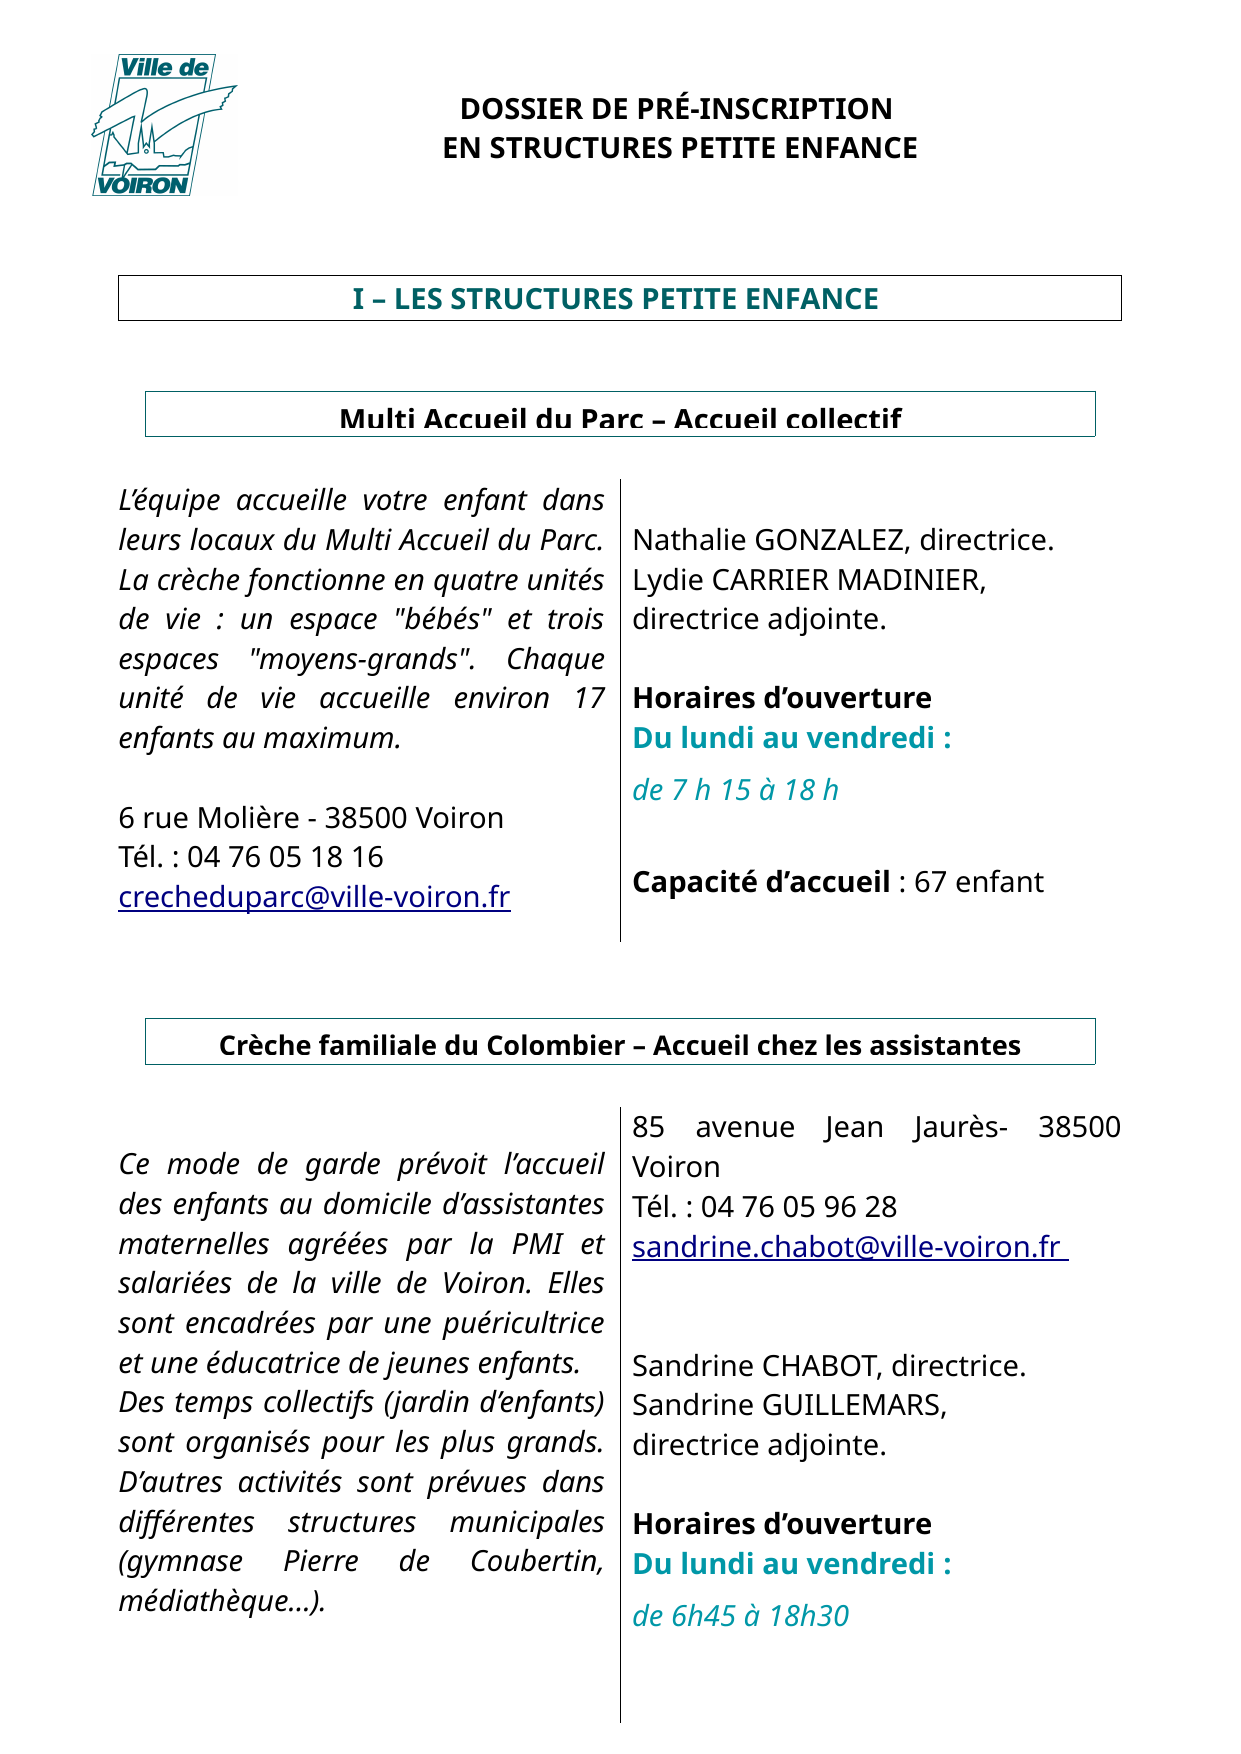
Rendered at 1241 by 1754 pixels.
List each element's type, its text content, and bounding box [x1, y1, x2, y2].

text Crèche familiale du Colombier – Accueil chez les assistantes maternelles [154, 1027, 1086, 1055]
text EN STRUCTURES PETITE ENFANCE [238, 128, 1122, 167]
text Ce mode de garde prévoit l’accueil des enfants au domicile d’assistantes maternelles agréées par la PMI et salariées de la ville de Voiron. Elles sont encadrées par une puéricultrice et une éducatrice de jeunes enfants. [118, 1144, 608, 1382]
text Nathalie GONZALEZ, directrice. [632, 519, 1122, 559]
text Sandrine GUILLEMARS, [632, 1384, 1122, 1424]
text Des temps collectifs (jardin d’enfants) sont organisés pour les plus grands. D’autres activités sont prévues dans différentes structures municipales (gymnase Pierre de Coubertin, médiathèque…). [118, 1382, 608, 1620]
text crecheduparc@ville-voiron.fr [118, 876, 608, 916]
text Horaires d’ouverture [632, 678, 1122, 717]
text L’équipe accueille votre enfant dans leurs locaux du Multi Accueil du Parc. La crèche fonctionne en quatre unités de vie : un espace "bébés" et trois espaces "moyens-grands". Chaque unité de vie accueille environ 17 enfants au maximum. [118, 479, 608, 757]
text Du lundi au vendredi : [632, 1543, 1122, 1583]
text Multi Accueil du Parc – Accueil collectif [154, 399, 1086, 427]
text de 7 h 15 à 18 h [632, 770, 1122, 809]
text Tél. : 04 76 05 18 16 [118, 837, 608, 876]
text Horaires d’ouverture [632, 1504, 1122, 1543]
text I – LES STRUCTURES PETITE ENFANCE [119, 276, 1121, 320]
text Capacité d’accueil : 67 enfant [632, 862, 1122, 901]
text DOSSIER DE PRÉ-INSCRIPTION [238, 88, 1122, 128]
text sandrine.chabot@ville-voiron.fr [632, 1226, 1122, 1266]
text Lydie CARRIER MADINIER, [632, 559, 1122, 598]
picture [91, 54, 238, 196]
text 6 rue Molière - 38500 Voiron [118, 797, 608, 837]
text directrice adjointe. [632, 598, 1122, 638]
text 85 avenue Jean Jaurès- 38500 Voiron [632, 1107, 1122, 1186]
text de 6h45 à 18h30 [632, 1596, 1122, 1635]
text Tél. : 04 76 05 96 28 [632, 1186, 1122, 1226]
text Sandrine CHABOT, directrice. [632, 1345, 1122, 1384]
text directrice adjointe. [632, 1424, 1122, 1464]
text Du lundi au vendredi : [632, 717, 1122, 757]
